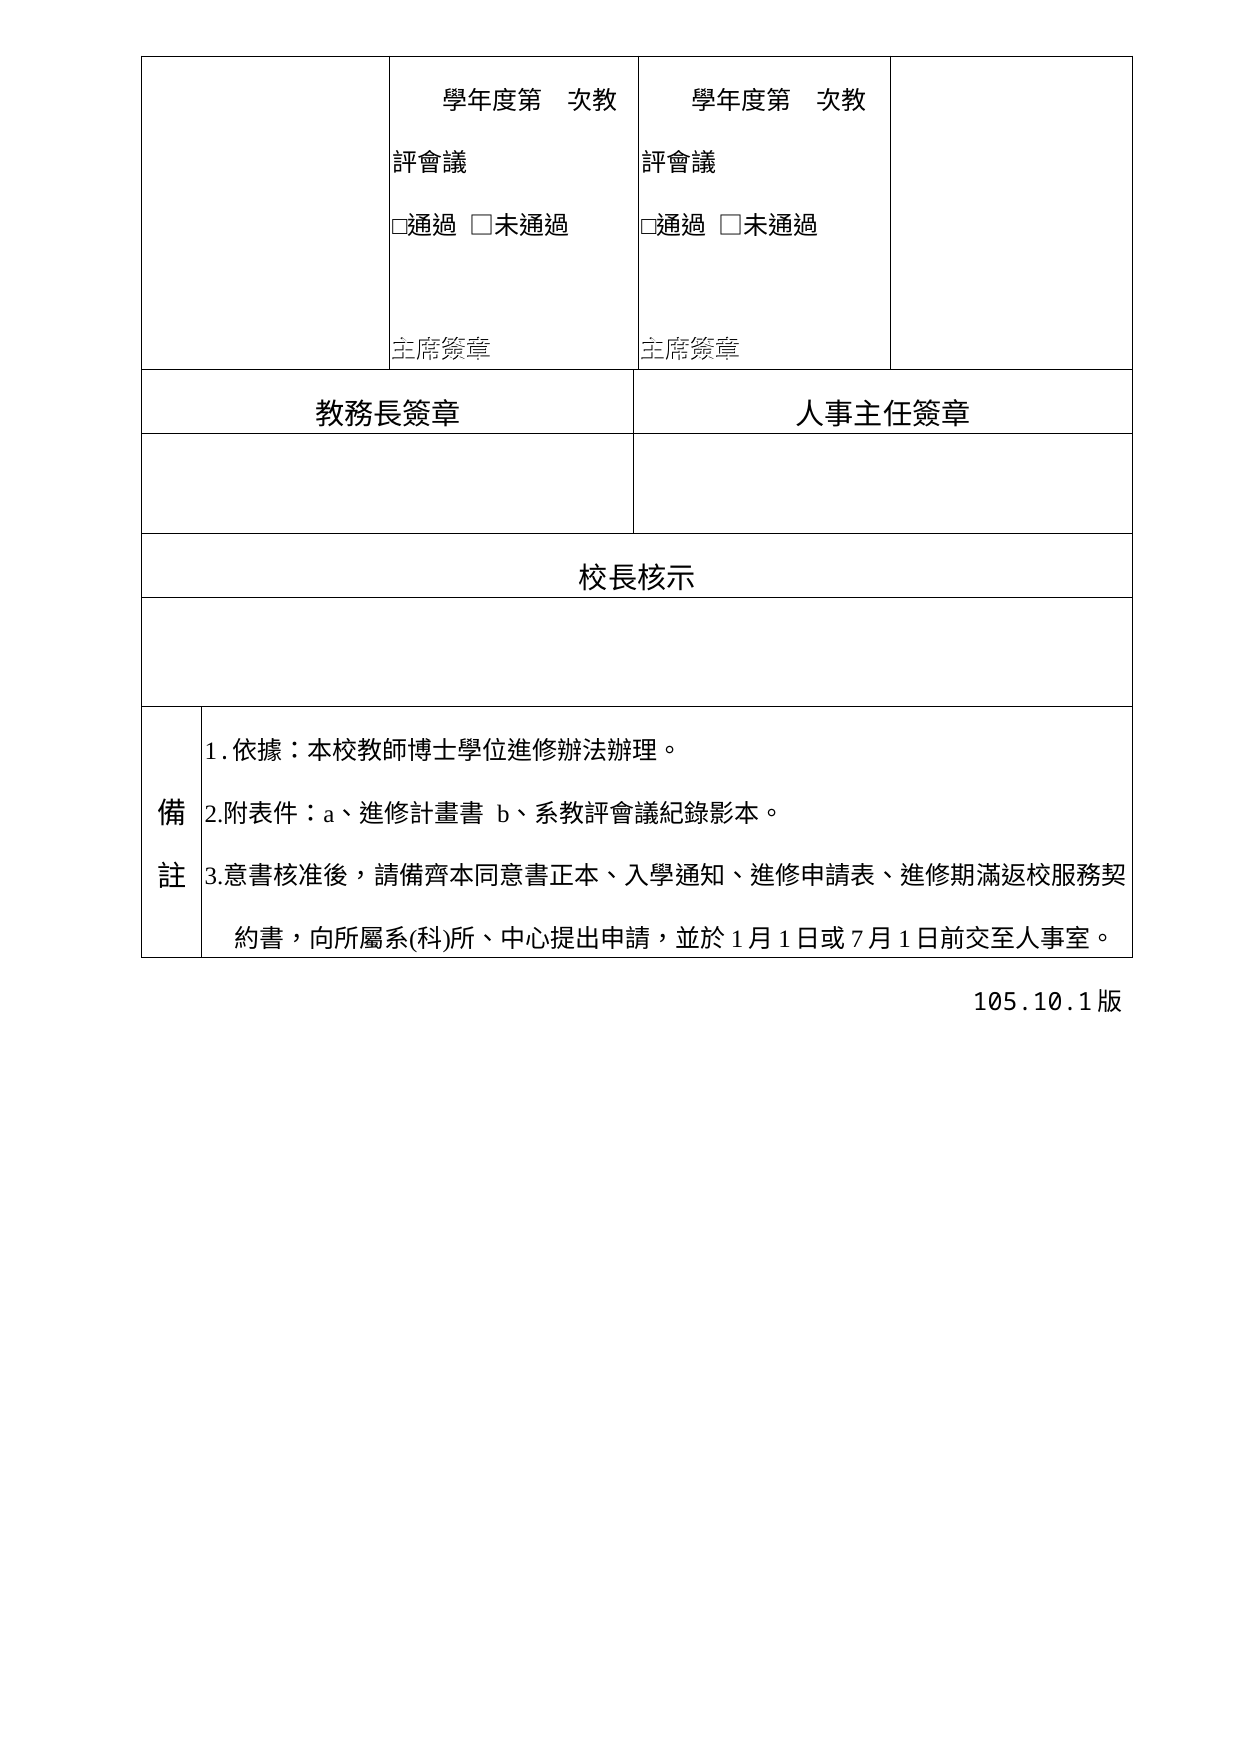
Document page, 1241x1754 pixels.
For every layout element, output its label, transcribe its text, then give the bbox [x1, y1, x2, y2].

text 105.10.1版 [142, 958, 1122, 1021]
table_cell 學年度第 次教評會議 □通過 □未通過 主席簽章 [390, 57, 638, 369]
table_cell [891, 57, 1132, 369]
table_cell 教務長簽章 [142, 370, 633, 433]
table_cell 學年度第 次教評會議 □通過 □未通過 主席簽章 [639, 57, 890, 369]
table_cell [142, 598, 1132, 706]
table_cell 備註 [142, 707, 201, 957]
table_cell 校長核示 [142, 534, 1132, 597]
table_cell 人事主任簽章 [634, 370, 1132, 433]
table_cell [142, 434, 633, 533]
table_cell 1.依據：本校教師博士學位進修辦法辦理。 2.附表件：a、進修計畫書 b、系教評會議紀錄影本。 3.意書核准後，請備齊本同意書正本、入學通知、進修申請表、進修期滿返校服務契約書，向所屬系(科)所、中心提出申請，並於1月1日或7月1日前交至人事室。 [202, 707, 1132, 957]
table_cell [142, 57, 389, 369]
table_cell [634, 434, 1132, 533]
